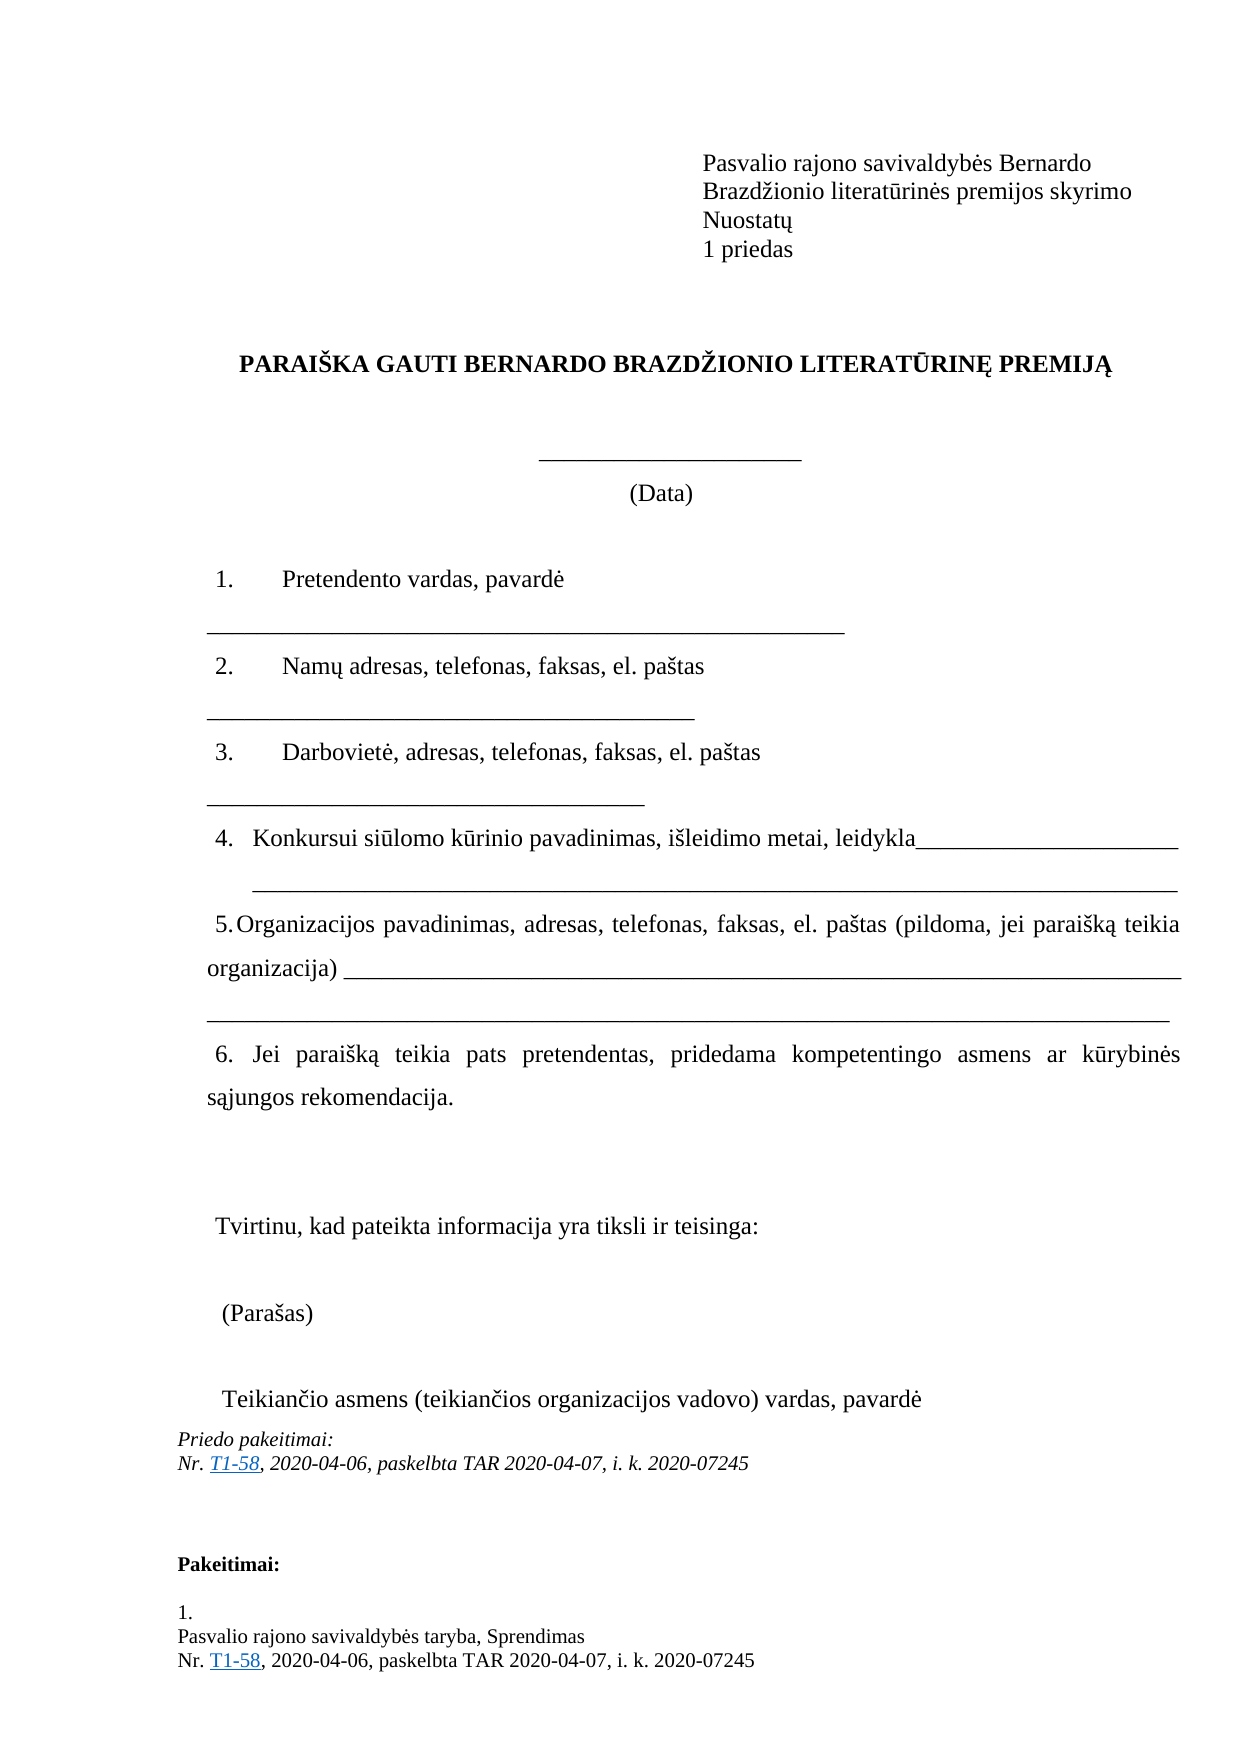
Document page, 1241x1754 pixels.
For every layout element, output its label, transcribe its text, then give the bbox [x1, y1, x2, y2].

text Brazdžionio literatūrinės premijos skyrimo [702, 176, 1181, 205]
text Pasvalio rajono savivaldybės Bernardo [702, 148, 1181, 176]
text Nr. T1-58, 2020-04-06, paskelbta TAR 2020-04-07, i. k. 2020-07245 [177, 1648, 1181, 1672]
text 1. [177, 1600, 1181, 1624]
text 5. Organizacijos pavadinimas, adresas, telefonas, faksas, el. paštas (pildoma, jei paraišką teikia organizacija) ___________________________________________________________________ _____________________________________________________________________________ [207, 909, 1181, 1024]
text 4. Konkursui siūlomo kūrinio pavadinimas, išleidimo metai, leidykla_____________________ __________________________________________________________________________ [215, 823, 1181, 895]
text 1. Pretendento vardas, pavardė ___________________________________________________ [207, 564, 1181, 636]
text Pasvalio rajono savivaldybės taryba, Sprendimas [177, 1624, 1181, 1648]
text Nr. T1-58, 2020-04-06, paskelbta TAR 2020-04-07, i. k. 2020-07245 [177, 1451, 1181, 1475]
text 1 priedas [702, 234, 1181, 263]
text (Data) [177, 478, 1181, 507]
text Nuostatų [702, 205, 1181, 234]
text 6. Jei paraišką teikia pats pretendentas, pridedama kompetentingo asmens ar kūrybinės sąjungos rekomendacija. [207, 1039, 1181, 1111]
text Priedo pakeitimai: [177, 1427, 1181, 1451]
text 2. Namų adresas, telefonas, faksas, el. paštas _______________________________________ [207, 651, 1181, 723]
text (Parašas) [215, 1298, 1181, 1326]
text Tvirtinu, kad pateikta informacija yra tiksli ir teisinga: [215, 1211, 1181, 1240]
text Pakeitimai: [177, 1552, 1181, 1576]
text PARAIŠKA GAUTI BERNARDO BRAZDŽIONIO LITERATŪRINĘ PREMIJĄ [177, 349, 1181, 378]
text Teikiančio asmens (teikiančios organizacijos vadovo) vardas, pavardė [215, 1384, 1181, 1413]
text 3. Darbovietė, adresas, telefonas, faksas, el. paštas ___________________________________ [207, 737, 1181, 809]
text _____________________ [177, 435, 1181, 464]
